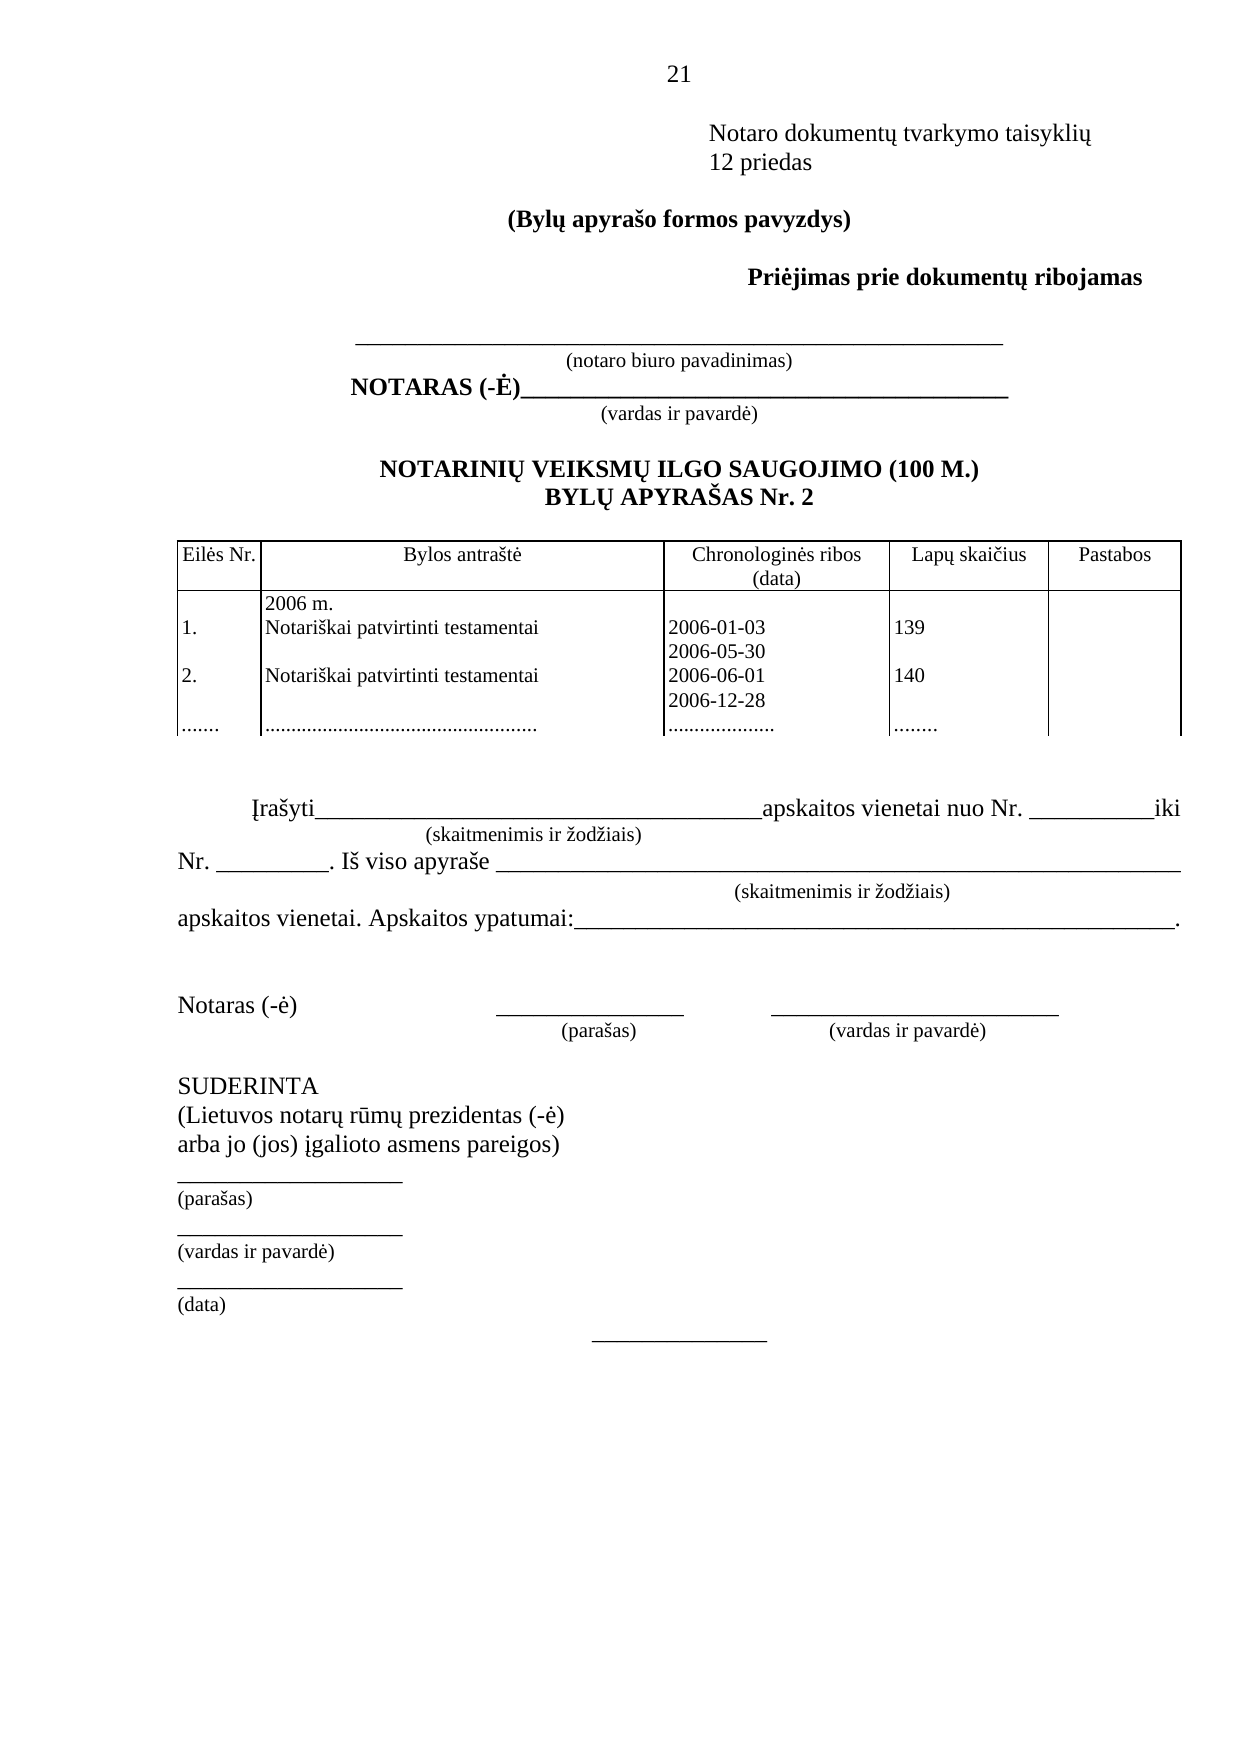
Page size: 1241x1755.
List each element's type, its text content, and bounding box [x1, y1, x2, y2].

table_cell [885, 591, 889, 615]
text ______________ [177, 1316, 1181, 1345]
text (data) [177, 1292, 1181, 1316]
table_header Eilės Nr. [178, 542, 260, 590]
table_cell [1044, 712, 1048, 736]
table_cell [1049, 712, 1053, 736]
table_cell 140 [890, 664, 1048, 712]
text apskaitos vienetai. Apskaitos ypatumai: . [177, 903, 1181, 932]
text Įrašyti apskaitos vienetai nuo Nr. __________iki [177, 793, 1181, 822]
text (skaitmenimis ir žodžiais) [177, 822, 1181, 846]
text (parašas) [177, 1186, 1181, 1210]
table_cell 2. [178, 664, 260, 712]
text BYLŲ APYRAŠAS Nr. 2 [177, 482, 1181, 511]
text __________________ [177, 1210, 1181, 1239]
text NOTARINIŲ VEIKSMŲ ILGO SAUGOJIMO (100 M.) [177, 454, 1181, 482]
text arba jo (jos) įgalioto asmens pareigos) [177, 1129, 1181, 1157]
table_cell [1049, 591, 1053, 615]
text (parašas) (vardas ir pavardė) [177, 1018, 1181, 1042]
text SUDERINTA [177, 1071, 1181, 1100]
text Priėjimas prie dokumentų ribojamas [177, 262, 1181, 291]
text (vardas ir pavardė) [177, 1239, 1181, 1263]
text Notaro dokumentų tvarkymo taisyklių [709, 118, 1181, 147]
table_cell [1044, 591, 1048, 615]
table_cell 1. [178, 615, 260, 663]
text Nr. _________. Iš viso apyraše [177, 846, 1181, 875]
table_header Bylos antraštė [262, 542, 663, 590]
text (notaro biuro pavadinimas) [177, 348, 1181, 372]
table_header Pastabos [1049, 542, 1180, 590]
table_cell Notariškai patvirtinti testamentai [262, 615, 663, 663]
text (Lietuvos notarų rūmų prezidentas (-ė) [177, 1100, 1181, 1129]
table_cell Notariškai patvirtinti testamentai [262, 664, 663, 712]
table_cell [885, 712, 889, 736]
text __________________ [177, 1157, 1181, 1186]
text (vardas ir pavardė) [177, 401, 1181, 425]
text (Bylų apyrašo formos pavyzdys) [177, 204, 1181, 233]
text __________________ [177, 1263, 1181, 1292]
table_header Lapų skaičius [890, 542, 1048, 590]
text 12 priedas [177, 147, 1181, 176]
table_cell 139 [890, 615, 1048, 663]
table_cell [1049, 615, 1180, 663]
text NOTARAS (-Ė)_______________________________________ [177, 372, 1181, 401]
text Notaras (-ė) _______________ _______________________ [177, 990, 1181, 1018]
text (skaitmenimis ir žodžiais) [177, 875, 1181, 903]
table_cell [1049, 664, 1180, 712]
